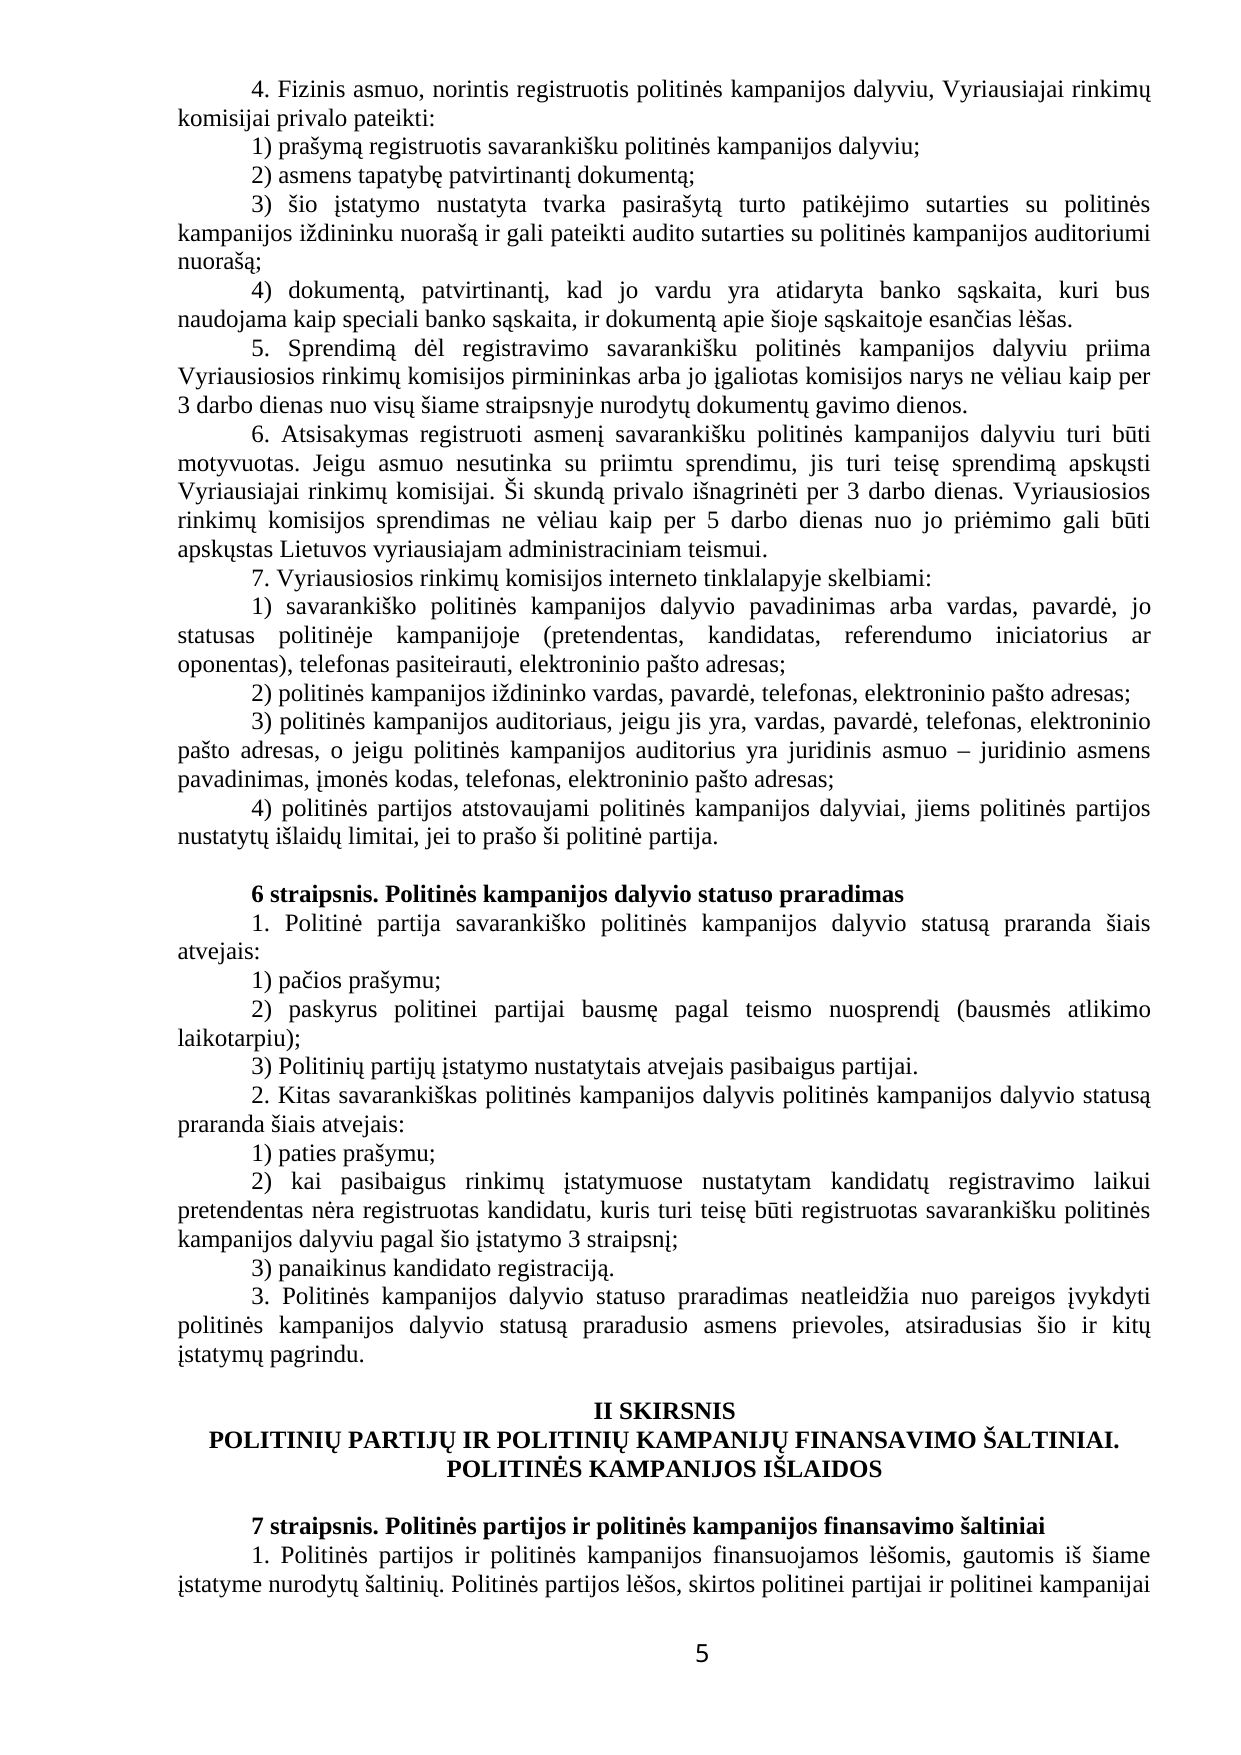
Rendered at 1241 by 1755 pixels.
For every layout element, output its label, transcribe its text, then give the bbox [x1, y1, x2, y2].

text 1) savarankiško politinės kampanijos dalyvio pavadinimas arba vardas, pavardė, jo statusas politinėje kampanijoje (pretendentas, kandidatas, referendumo iniciatorius ar oponentas), telefonas pasiteirauti, elektroninio pašto adresas; [177, 591, 1152, 678]
text POLITINIŲ PARTIJŲ IR POLITINIŲ KAMPANIJŲ FINANSAVIMO ŠALTINIAI. POLITINĖS KAMPANIJOS IŠLAIDOS [177, 1425, 1152, 1483]
text 1) pačios prašymu; [177, 965, 1152, 994]
text 5. Sprendimą dėl registravimo savarankišku politinės kampanijos dalyviu priima Vyriausiosios rinkimų komisijos pirmininkas arba jo įgaliotas komisijos narys ne vėliau kaip per 3 darbo dienas nuo visų šiame straipsnyje nurodytų dokumentų gavimo dienos. [177, 333, 1152, 419]
text 7 straipsnis. Politinės partijos ir politinės kampanijos finansavimo šaltiniai [177, 1511, 1152, 1540]
text 2) asmens tapatybę patvirtinantį dokumentą; [177, 160, 1152, 189]
text 3) politinės kampanijos auditoriaus, jeigu jis yra, vardas, pavardė, telefonas, elektroninio pašto adresas, o jeigu politinės kampanijos auditorius yra juridinis asmuo – juridinio asmens pavadinimas, įmonės kodas, telefonas, elektroninio pašto adresas; [177, 706, 1152, 793]
text 6. Atsisakymas registruoti asmenį savarankišku politinės kampanijos dalyviu turi būti motyvuotas. Jeigu asmuo nesutinka su priimtu sprendimu, jis turi teisę sprendimą apskųsti Vyriausiajai rinkimų komisijai. Ši skundą privalo išnagrinėti per 3 darbo dienas. Vyriausiosios rinkimų komisijos sprendimas ne vėliau kaip per 5 darbo dienas nuo jo priėmimo gali būti apskųstas Lietuvos vyriausiajam administraciniam teismui. [177, 419, 1152, 563]
text 2. Kitas savarankiškas politinės kampanijos dalyvis politinės kampanijos dalyvio statusą praranda šiais atvejais: [177, 1080, 1152, 1138]
text 1. Politinės partijos ir politinės kampanijos finansuojamos lėšomis, gautomis iš šiame įstatyme nurodytų šaltinių. Politinės partijos lėšos, skirtos politinei partijai ir politinei kampanijai [177, 1540, 1152, 1598]
text 7. Vyriausiosios rinkimų komisijos interneto tinklalapyje skelbiami: [177, 563, 1152, 591]
text 1. Politinė partija savarankiško politinės kampanijos dalyvio statusą praranda šiais atvejais: [177, 908, 1152, 965]
text 2) politinės kampanijos iždininko vardas, pavardė, telefonas, elektroninio pašto adresas; [177, 678, 1152, 706]
text 4. Fizinis asmuo, norintis registruotis politinės kampanijos dalyviu, Vyriausiajai rinkimų komisijai privalo pateikti: [177, 74, 1152, 131]
text 4) politinės partijos atstovaujami politinės kampanijos dalyviai, jiems politinės partijos nustatytų išlaidų limitai, jei to prašo ši politinė partija. [177, 793, 1152, 850]
text 3) panaikinus kandidato registraciją. [177, 1253, 1152, 1281]
text 4) dokumentą, patvirtinantį, kad jo vardu yra atidaryta banko sąskaita, kuri bus naudojama kaip speciali banko sąskaita, ir dokumentą apie šioje sąskaitoje esančias lėšas. [177, 275, 1152, 333]
text 3. Politinės kampanijos dalyvio statuso praradimas neatleidžia nuo pareigos įvykdyti politinės kampanijos dalyvio statusą praradusio asmens prievoles, atsiradusias šio ir kitų įstatymų pagrindu. [177, 1281, 1152, 1368]
text 1) paties prašymu; [177, 1138, 1152, 1166]
text 2) paskyrus politinei partijai bausmę pagal teismo nuosprendį (bausmės atlikimo laikotarpiu); [177, 994, 1152, 1051]
text 6 straipsnis. Politinės kampanijos dalyvio statuso praradimas [177, 879, 1152, 908]
text 3) Politinių partijų įstatymo nustatytais atvejais pasibaigus partijai. [177, 1051, 1152, 1080]
text 3) šio įstatymo nustatyta tvarka pasirašytą turto patikėjimo sutarties su politinės kampanijos iždininku nuorašą ir gali pateikti audito sutarties su politinės kampanijos auditoriumi nuorašą; [177, 189, 1152, 275]
text II SKIRSNIS [177, 1396, 1152, 1425]
text 2) kai pasibaigus rinkimų įstatymuose nustatytam kandidatų registravimo laikui pretendentas nėra registruotas kandidatu, kuris turi teisę būti registruotas savarankišku politinės kampanijos dalyviu pagal šio įstatymo 3 straipsnį; [177, 1166, 1152, 1253]
text 1) prašymą registruotis savarankišku politinės kampanijos dalyviu; [177, 131, 1152, 160]
